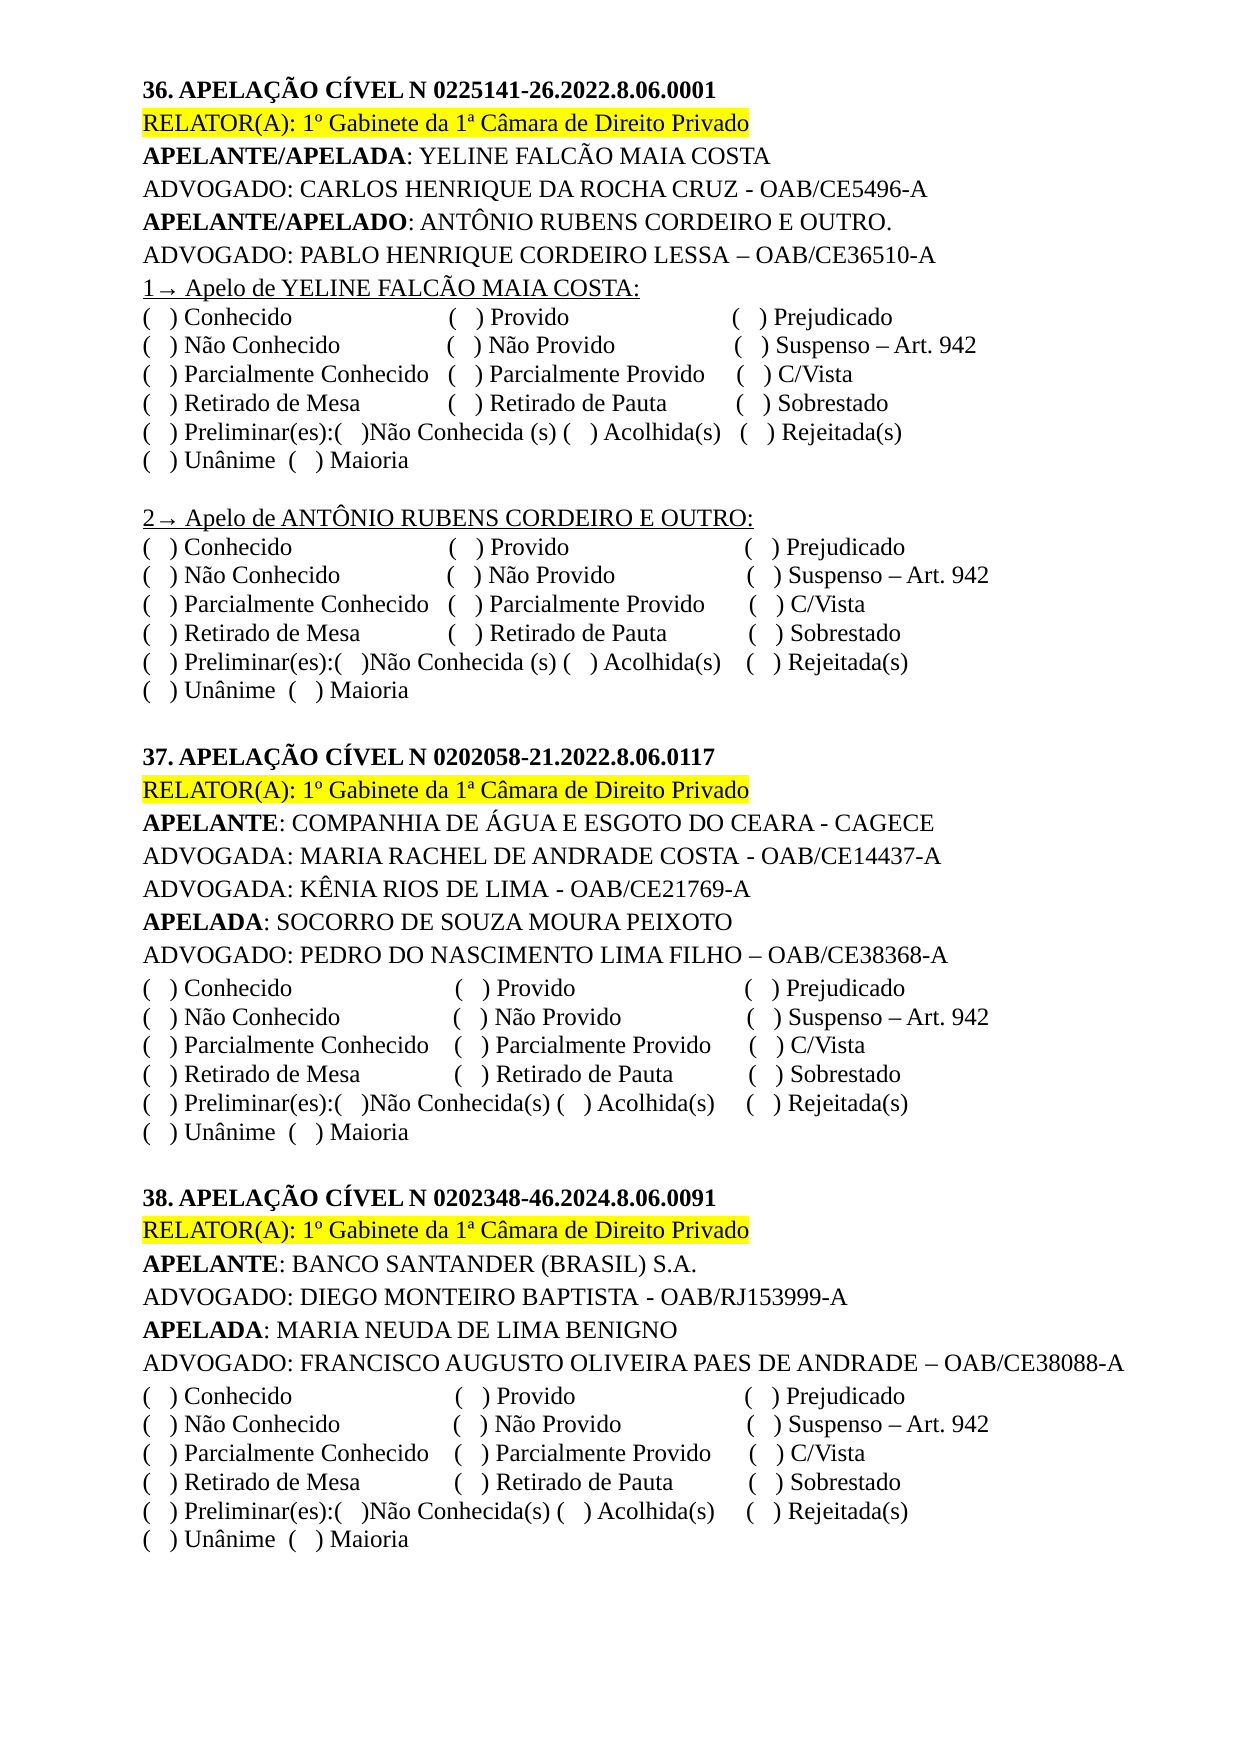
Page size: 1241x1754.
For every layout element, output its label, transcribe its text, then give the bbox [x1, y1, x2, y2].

text ( ) Preliminar(es):( )Não Conhecida(s) ( ) Acolhida(s) ( ) Rejeitada(s) [142, 1088, 1158, 1117]
text ( ) Conhecido ( ) Provido ( ) Prejudicado [142, 302, 1141, 331]
text ( ) Preliminar(es):( )Não Conhecida (s) ( ) Acolhida(s) ( ) Rejeitada(s) [142, 647, 1158, 676]
text ( ) Conhecido ( ) Provido ( ) Prejudicado [142, 1381, 1141, 1409]
text ( ) Não Conhecido ( ) Não Provido ( ) Suspenso – Art. 942 [142, 331, 1158, 359]
text ( ) Retirado de Mesa ( ) Retirado de Pauta ( ) Sobrestado [142, 388, 1158, 417]
text ( ) Unânime ( ) Maioria [142, 1524, 1141, 1619]
text ( ) Parcialmente Conhecido ( ) Parcialmente Provido ( ) C/Vista [142, 1438, 1158, 1467]
text ( ) Preliminar(es):( )Não Conhecida(s) ( ) Acolhida(s) ( ) Rejeitada(s) [142, 1496, 1158, 1524]
text 2→ Apelo de ANTÔNIO RUBENS CORDEIRO E OUTRO: [142, 503, 1141, 532]
text ( ) Unânime ( ) Maioria 38. APELAÇÃO CÍVEL N 0202348-46.2024.8.06.0091 RELATOR(A): 1º Gabinete da 1ª Câmara de Direito Privado APELANTE: BANCO SANTANDER (BRASIL) S.A. ADVOGADO: DIEGO MONTEIRO BAPTISTA - OAB/RJ153999-A APELADA: MARIA NEUDA DE LIMA BENIGNO ADVOGADO: FRANCISCO AUGUSTO OLIVEIRA PAES DE ANDRADE – OAB/CE38088-A [142, 1117, 1141, 1376]
text ( ) Unânime ( ) Maioria [142, 446, 1158, 474]
text 36. APELAÇÃO CÍVEL N 0225141-26.2022.8.06.0001 RELATOR(A): 1º Gabinete da 1ª Câmara de Direito Privado APELANTE/APELADA: YELINE FALCÃO MAIA COSTA ADVOGADO: CARLOS HENRIQUE DA ROCHA CRUZ - OAB/CE5496-A APELANTE/APELADO: ANTÔNIO RUBENS CORDEIRO E OUTRO. ADVOGADO: PABLO HENRIQUE CORDEIRO LESSA – OAB/CE36510-A [142, 75, 1141, 269]
text 1→ Apelo de YELINE FALCÃO MAIA COSTA: [142, 273, 1141, 302]
text ( ) Parcialmente Conhecido ( ) Parcialmente Provido ( ) C/Vista [142, 359, 1158, 388]
text ( ) Não Conhecido ( ) Não Provido ( ) Suspenso – Art. 942 [142, 1409, 1158, 1438]
text ( ) Unânime ( ) Maioria 37. APELAÇÃO CÍVEL N 0202058-21.2022.8.06.0117 RELATOR(A): 1º Gabinete da 1ª Câmara de Direito Privado APELANTE: COMPANHIA DE ÁGUA E ESGOTO DO CEARA - CAGECE ADVOGADA: MARIA RACHEL DE ANDRADE COSTA - OAB/CE14437-A ADVOGADA: KÊNIA RIOS DE LIMA - OAB/CE21769-A APELADA: SOCORRO DE SOUZA MOURA PEIXOTO ADVOGADO: PEDRO DO NASCIMENTO LIMA FILHO – OAB/CE38368-A [142, 676, 1141, 968]
text ( ) Parcialmente Conhecido ( ) Parcialmente Provido ( ) C/Vista [142, 1030, 1158, 1059]
text ( ) Preliminar(es):( )Não Conhecida (s) ( ) Acolhida(s) ( ) Rejeitada(s) [142, 417, 1158, 446]
text ( ) Conhecido ( ) Provido ( ) Prejudicado [142, 973, 1141, 1002]
text ( ) Parcialmente Conhecido ( ) Parcialmente Provido ( ) C/Vista [142, 589, 1158, 618]
text ( ) Conhecido ( ) Provido ( ) Prejudicado [142, 532, 1141, 561]
text ( ) Retirado de Mesa ( ) Retirado de Pauta ( ) Sobrestado [142, 618, 1158, 647]
text ( ) Retirado de Mesa ( ) Retirado de Pauta ( ) Sobrestado [142, 1059, 1158, 1088]
text ( ) Não Conhecido ( ) Não Provido ( ) Suspenso – Art. 942 [142, 1002, 1158, 1030]
text ( ) Não Conhecido ( ) Não Provido ( ) Suspenso – Art. 942 [142, 561, 1158, 589]
text ( ) Retirado de Mesa ( ) Retirado de Pauta ( ) Sobrestado [142, 1467, 1158, 1496]
